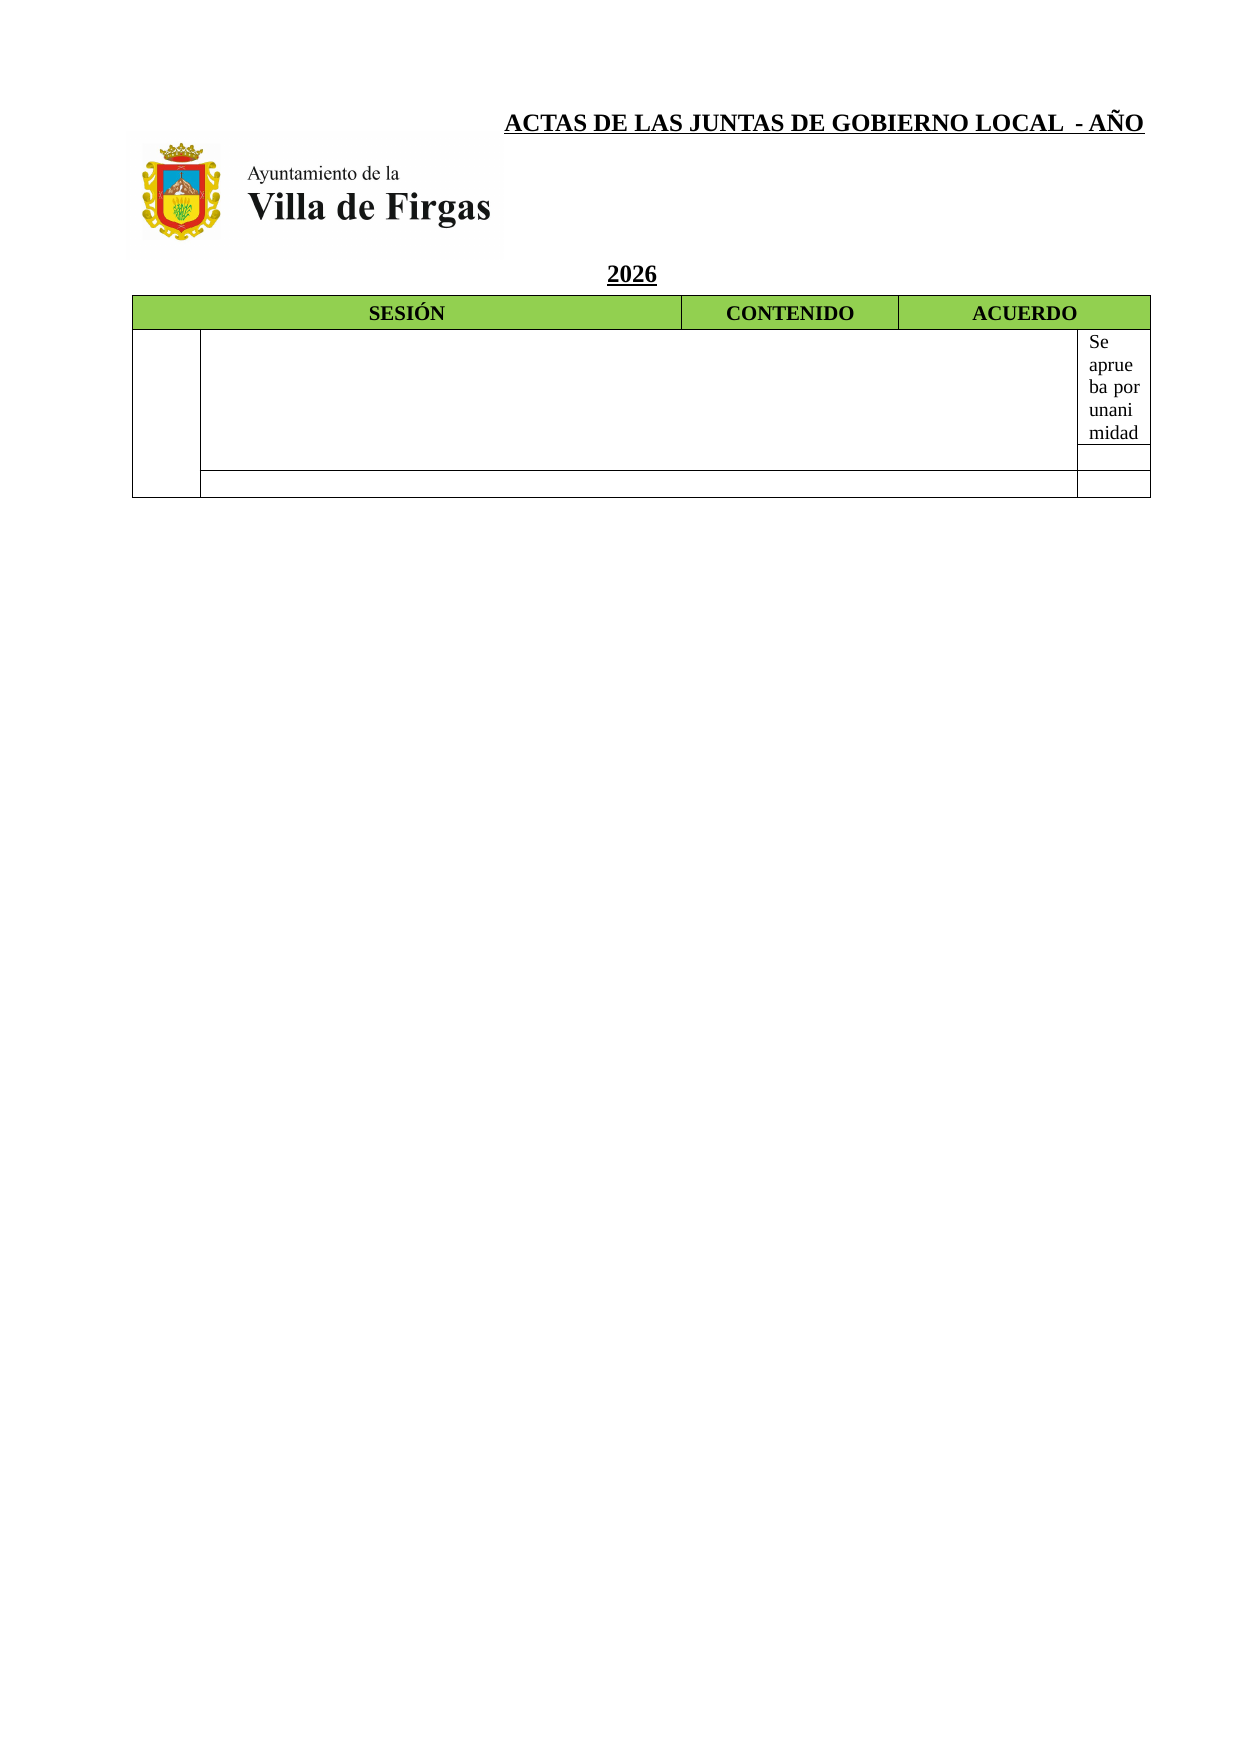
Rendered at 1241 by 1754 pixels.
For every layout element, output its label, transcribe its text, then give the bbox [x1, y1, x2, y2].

table_header SESIÓN [133, 296, 681, 329]
table_header ACUERDO [899, 296, 1150, 329]
table_cell [1078, 445, 1150, 470]
table_cell [133, 330, 200, 497]
table_cell Se aprueba por unanimidad [1078, 330, 1150, 444]
table_cell [1078, 471, 1150, 497]
table_header CONTENIDO [682, 296, 898, 329]
table_cell [201, 330, 1077, 470]
table_cell [201, 471, 1077, 497]
